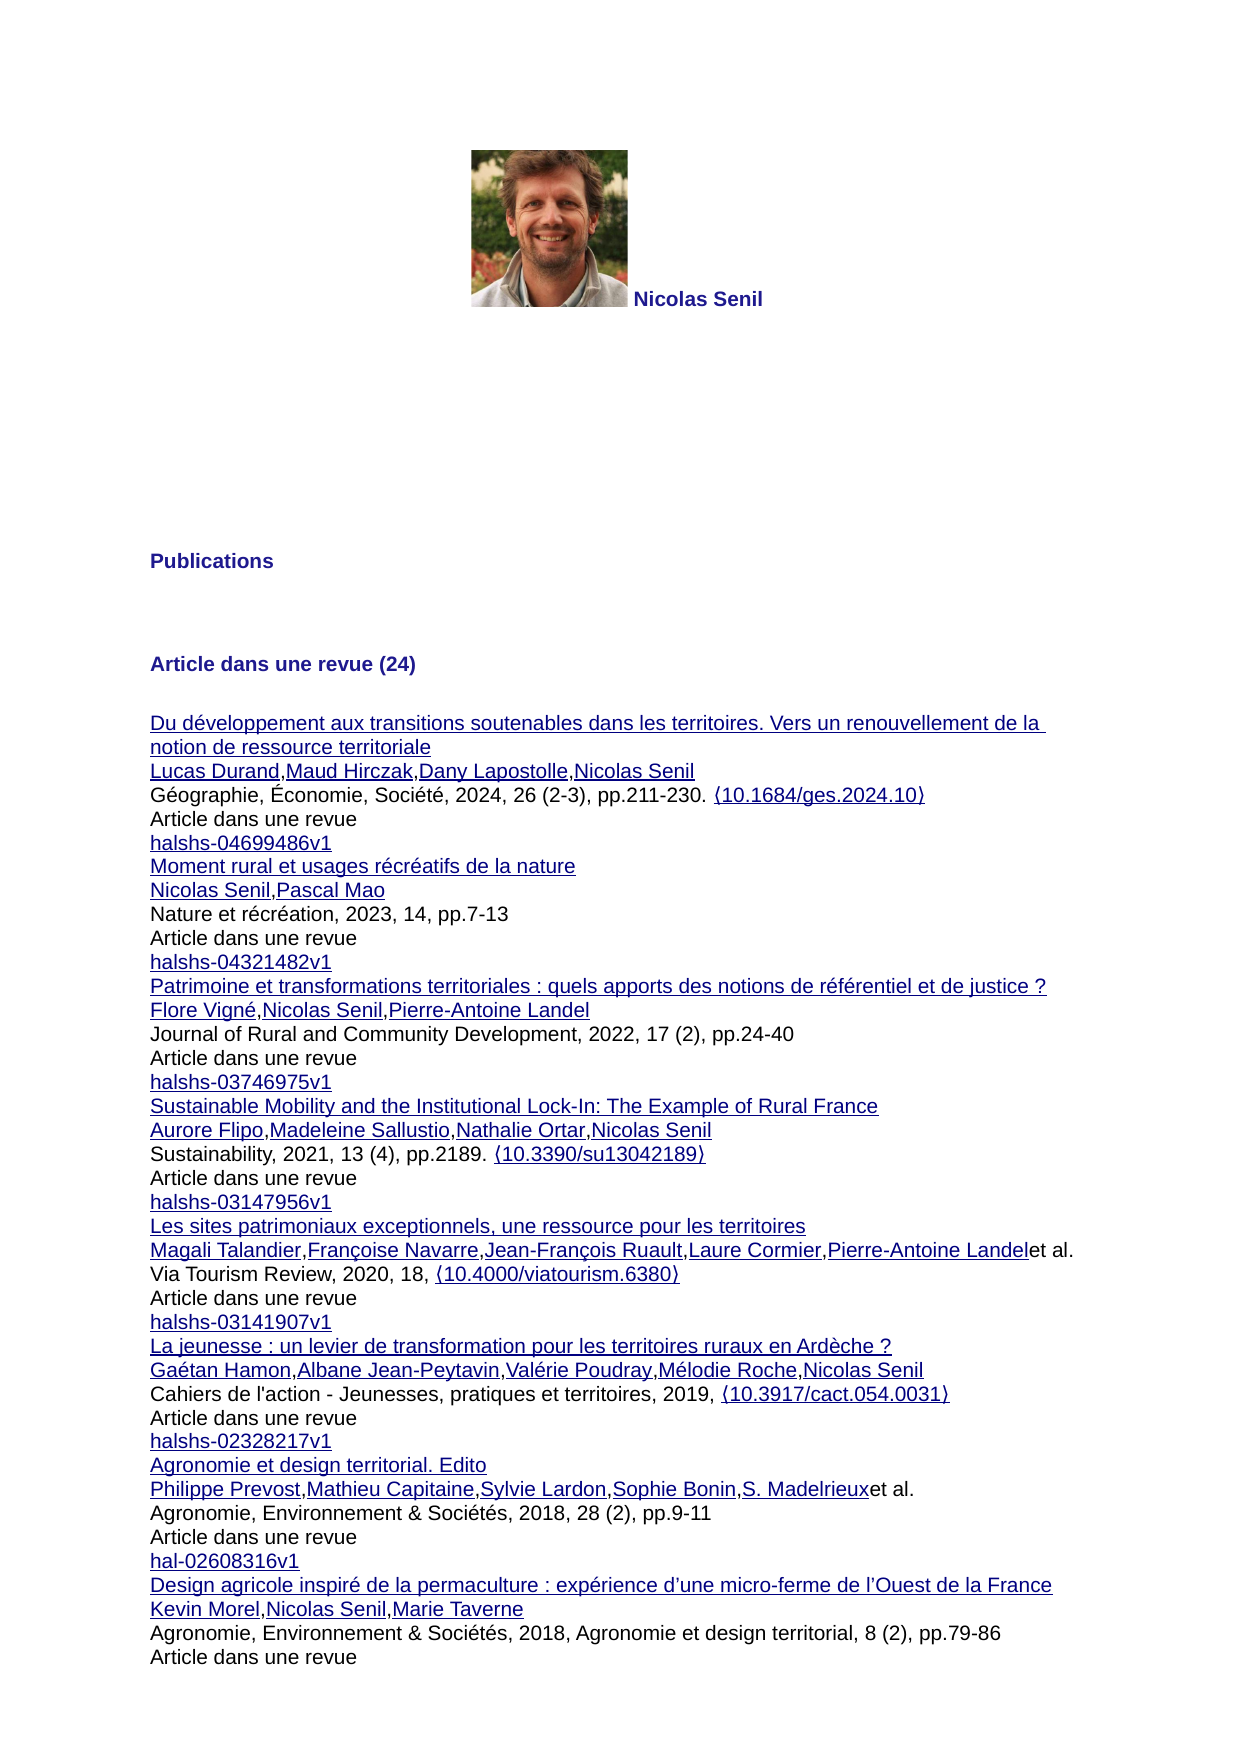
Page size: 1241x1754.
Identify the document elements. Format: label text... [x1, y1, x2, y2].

table_header Du développement aux transitions soutenables dans les territoires. Vers un renouvellement de la notion de ressource territoriale Lucas Durand,Maud Hirczak,Dany Lapostolle,Nicolas Senil Géographie, Économie, Société, 2024, 26 (2-3), pp.211-230. ⟨10.1684/ges.2024.10⟩ Article dans une revue halshs-04699486v1 [150, 711, 1090, 854]
subtitle Publications [150, 549, 1090, 573]
table_cell Agronomie et design territorial. Edito Philippe Prevost,Mathieu Capitaine,Sylvie Lardon,Sophie Bonin,S. Madelrieuxet al. Agronomie, Environnement & Sociétés, 2018, 28 (2), pp.9-11 Article dans une revue hal-02608316v1 [150, 1453, 1090, 1573]
table_cell La jeunesse : un levier de transformation pour les territoires ruraux en Ardèche ? Gaétan Hamon,Albane Jean-Peytavin,Valérie Poudray,Mélodie Roche,Nicolas Senil Cahiers de l'action - Jeunesses, pratiques et territoires, 2019, ⟨10.3917/cact.054.0031⟩ Article dans une revue halshs-02328217v1 [150, 1334, 1090, 1453]
table_cell Moment rural et usages récréatifs de la nature Nicolas Senil,Pascal Mao Nature et récréation, 2023, 14, pp.7-13 Article dans une revue halshs-04321482v1 [150, 854, 1090, 974]
table_cell Patrimoine et transformations territoriales : quels apports des notions de référentiel et de justice ? Flore Vigné,Nicolas Senil,Pierre-Antoine Landel Journal of Rural and Community Development, 2022, 17 (2), pp.24-40 Article dans une revue halshs-03746975v1 [150, 974, 1090, 1094]
picture [471, 150, 628, 307]
table_cell Design agricole inspiré de la permaculture : expérience d’une micro-ferme de l’Ouest de la France Kevin Morel,Nicolas Senil,Marie Taverne Agronomie, Environnement & Sociétés, 2018, Agronomie et design territorial, 8 (2), pp.79-86 Article dans une revue [150, 1573, 1090, 1669]
subtitle Nicolas Senil [150, 150, 1090, 311]
subtitle Article dans une revue (24) [150, 652, 1090, 676]
table_cell Les sites patrimoniaux exceptionnels, une ressource pour les territoires Magali Talandier,Françoise Navarre,Jean-François Ruault,Laure Cormier,Pierre-Antoine Landelet al. Via Tourism Review, 2020, 18, ⟨10.4000/viatourism.6380⟩ Article dans une revue halshs-03141907v1 [150, 1214, 1090, 1333]
table_cell Sustainable Mobility and the Institutional Lock-In: The Example of Rural France Aurore Flipo,Madeleine Sallustio,Nathalie Ortar,Nicolas Senil Sustainability, 2021, 13 (4), pp.2189. ⟨10.3390/su13042189⟩ Article dans une revue halshs-03147956v1 [150, 1094, 1090, 1214]
